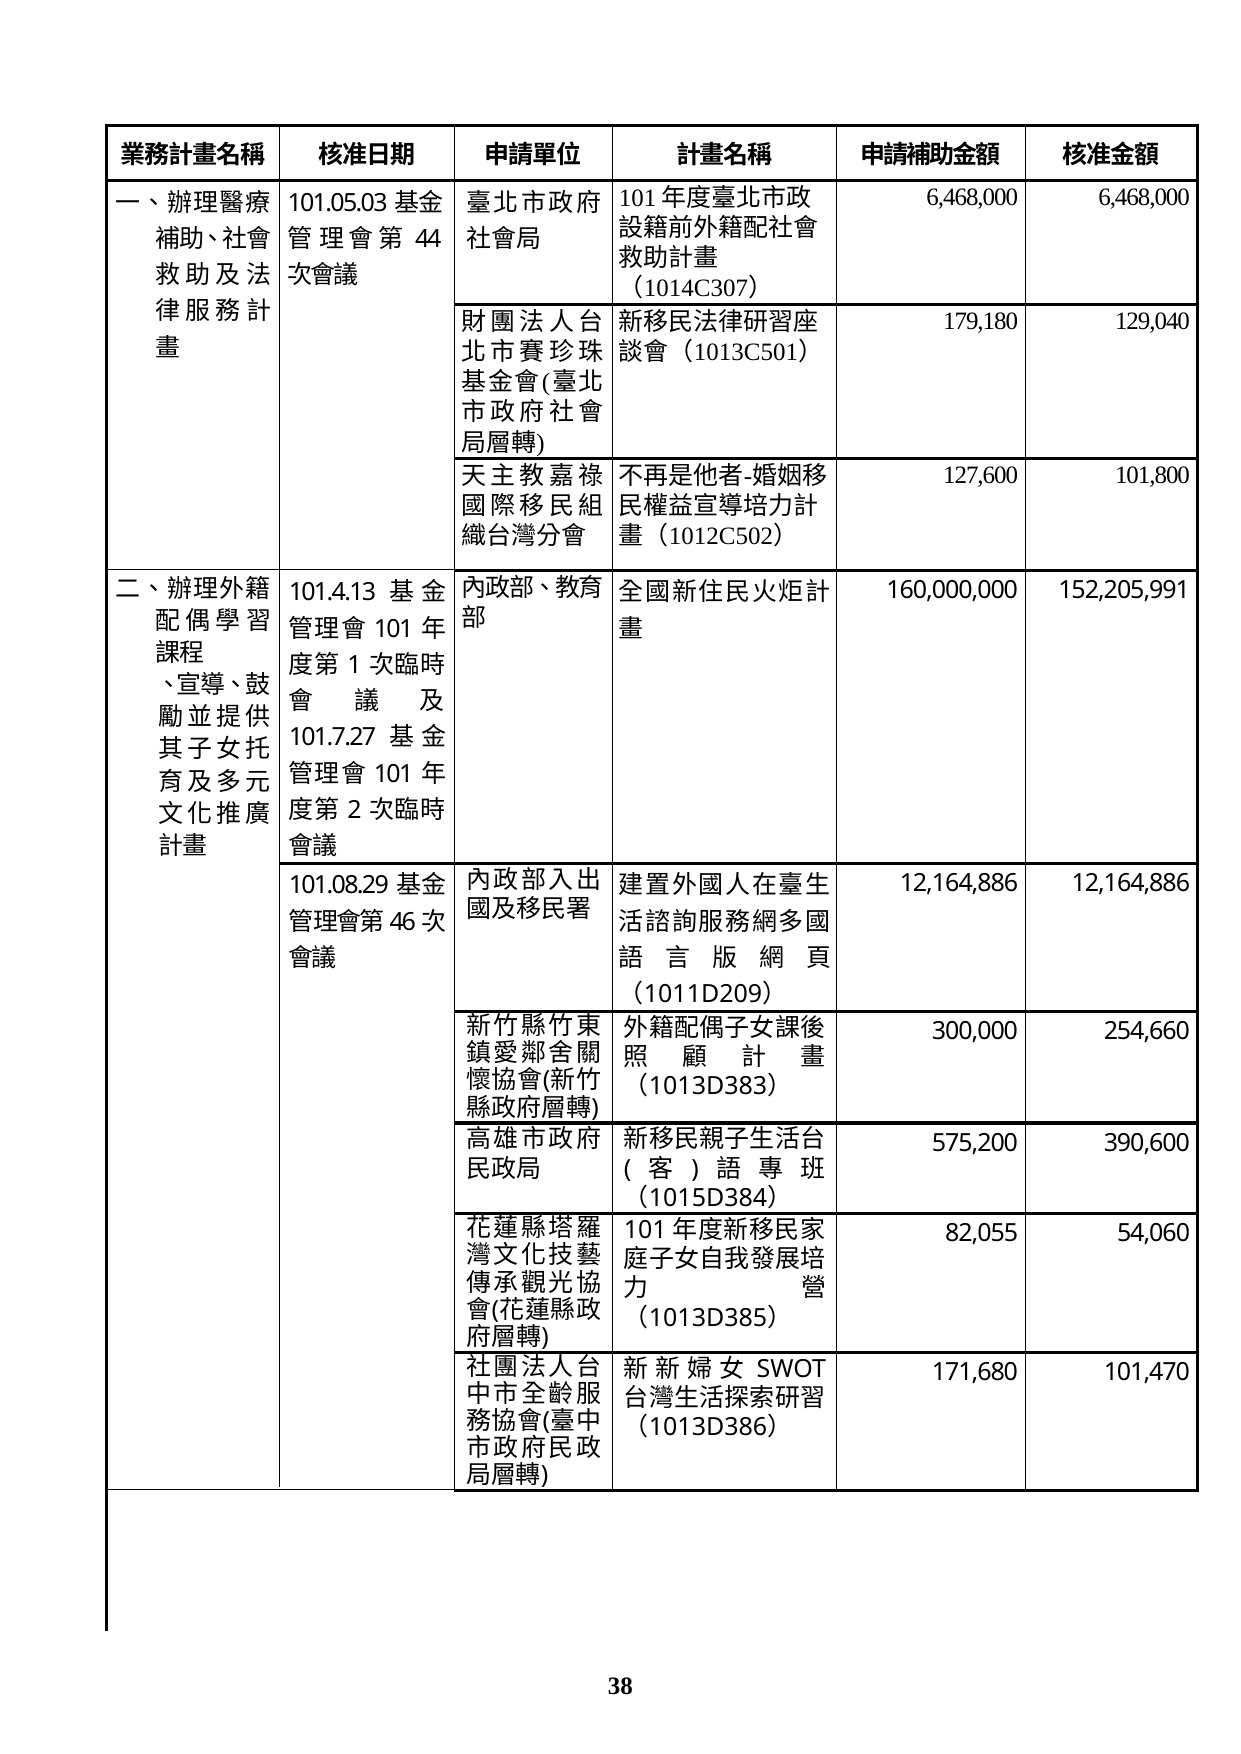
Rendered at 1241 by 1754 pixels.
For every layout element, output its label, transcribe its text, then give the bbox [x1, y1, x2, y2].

table_cell 101.4.13基金管理會101年度第1次臨時會議及101.7.27基金管理會101年度第2次臨時會議 [280, 570, 454, 862]
table_header 計畫名稱 [613, 127, 836, 179]
table_cell 新新婦女SWOT台灣生活探索研習（1013D386） [613, 1354, 836, 1489]
table_cell 6,468,000 [1026, 182, 1196, 303]
table_cell 390,600 [1026, 1125, 1196, 1212]
table_cell 新移民親子生活台(客)語專班（1015D384） [613, 1125, 836, 1212]
table_cell 160,000,000 [837, 572, 1025, 862]
table_cell 101.08.29基金管理會第46次會議 [280, 865, 454, 1489]
table_cell 社團法人台中市全齡服務協會(臺中市政府民政局層轉) [455, 1354, 612, 1489]
table_cell 101年度新移民家庭子女自我發展培力營（1013D385） [613, 1215, 836, 1351]
table_cell 新移民法律研習座談會（1013C501） [613, 306, 836, 457]
table_cell 內政部、教育部 [455, 572, 612, 862]
table_header 業務計畫名稱 [108, 127, 279, 179]
table_header 申請單位 [455, 127, 612, 179]
table_cell 129,040 [1026, 306, 1196, 457]
table_cell 12,164,886 [1026, 865, 1196, 1010]
table_cell 54,060 [1026, 1215, 1196, 1351]
table_cell 82,055 [837, 1215, 1025, 1351]
table_header 申請補助金額 [837, 127, 1025, 179]
table_cell 全國新住民火炬計畫 [613, 572, 836, 862]
table_cell 101,470 [1026, 1354, 1196, 1489]
table_cell 12,164,886 [837, 865, 1025, 1010]
table_cell 152,205,991 [1026, 572, 1196, 862]
table_cell 254,660 [1026, 1013, 1196, 1121]
table_cell 建置外國人在臺生活諮詢服務網多國語言版網頁（1011D209） [613, 865, 836, 1010]
table_cell 財團法人台北市賽珍珠基金會(臺北市政府社會局層轉) [455, 306, 612, 457]
table_cell 外籍配偶子女課後照顧計畫（1013D383） [613, 1013, 836, 1121]
table_cell 高雄市政府民政局 [455, 1125, 612, 1212]
table_cell 臺北市政府社會局 [455, 182, 612, 303]
table_cell 天主教嘉祿國際移民組織台灣分會 [455, 460, 612, 569]
table_header 核准日期 [280, 127, 454, 179]
table_cell 6,468,000 [837, 182, 1025, 303]
table_cell 一、辦理醫療補助、社會救助及法律服務計畫 [108, 182, 279, 569]
table_cell 不再是他者-婚姻移民權益宣導培力計畫（1012C502） [613, 460, 836, 569]
table_cell 575,200 [837, 1125, 1025, 1212]
table_cell 101年度臺北市政設籍前外籍配社會救助計畫（1014C307） [613, 182, 836, 303]
table_cell 二、辦理外籍配偶學習課程 、宣導、鼓勵並提供其子女托育及多元文化推廣計畫 [108, 570, 280, 1489]
table_cell 新竹縣竹東鎮愛鄰舍關懷協會(新竹縣政府層轉) [455, 1013, 612, 1121]
table_cell 101.05.03基金管理會第44次會議 [280, 182, 454, 569]
table_header 核准金額 [1026, 127, 1196, 179]
table_cell 300,000 [837, 1013, 1025, 1121]
table_cell 127,600 [837, 460, 1025, 569]
table_cell 171,680 [837, 1354, 1025, 1489]
table_cell 內政部入出國及移民署 [455, 865, 612, 1010]
table_cell 179,180 [837, 306, 1025, 457]
table_cell 花蓮縣塔羅灣文化技藝傳承觀光協會(花蓮縣政府層轉) [455, 1215, 612, 1351]
table_cell 101,800 [1026, 460, 1196, 569]
